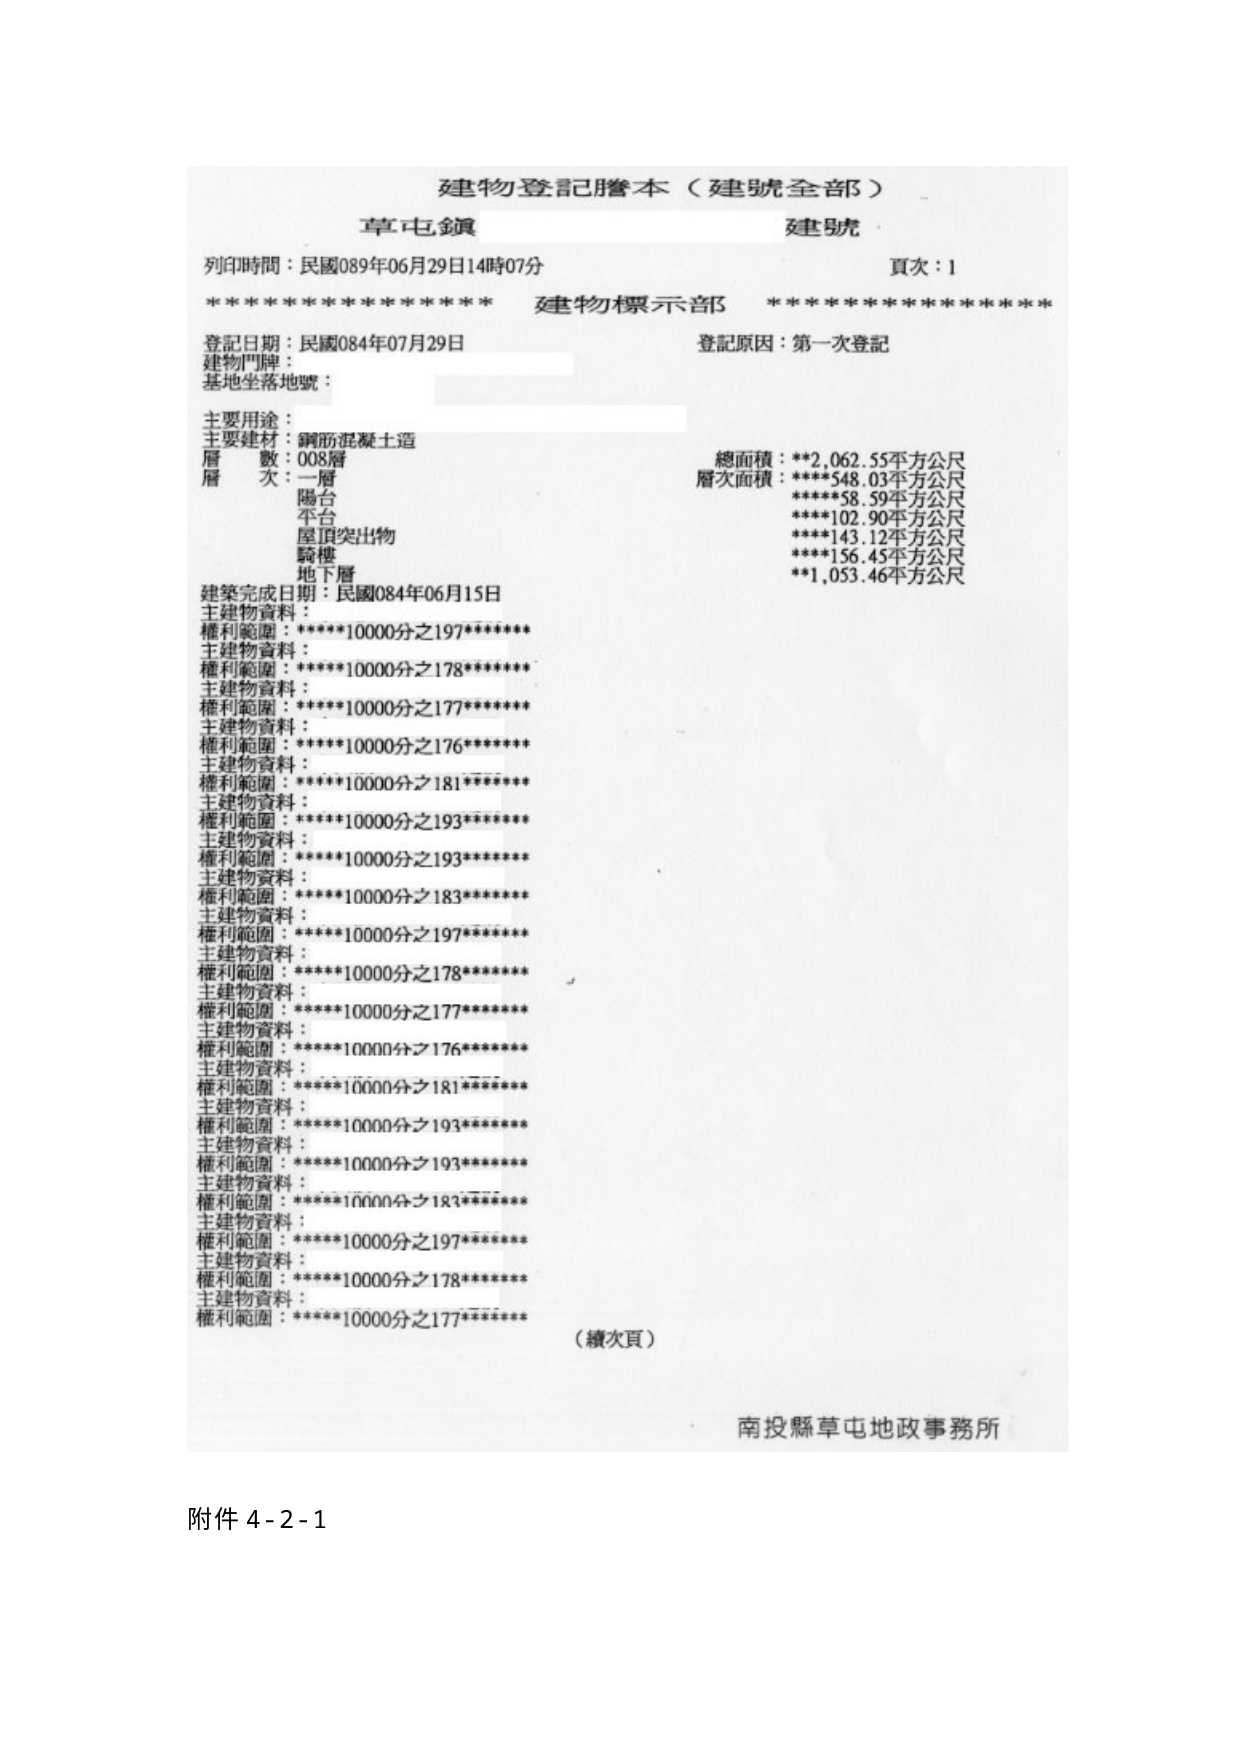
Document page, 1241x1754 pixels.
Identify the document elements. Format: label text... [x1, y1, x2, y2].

text 附件4-2-1 [187, 1476, 1053, 1538]
